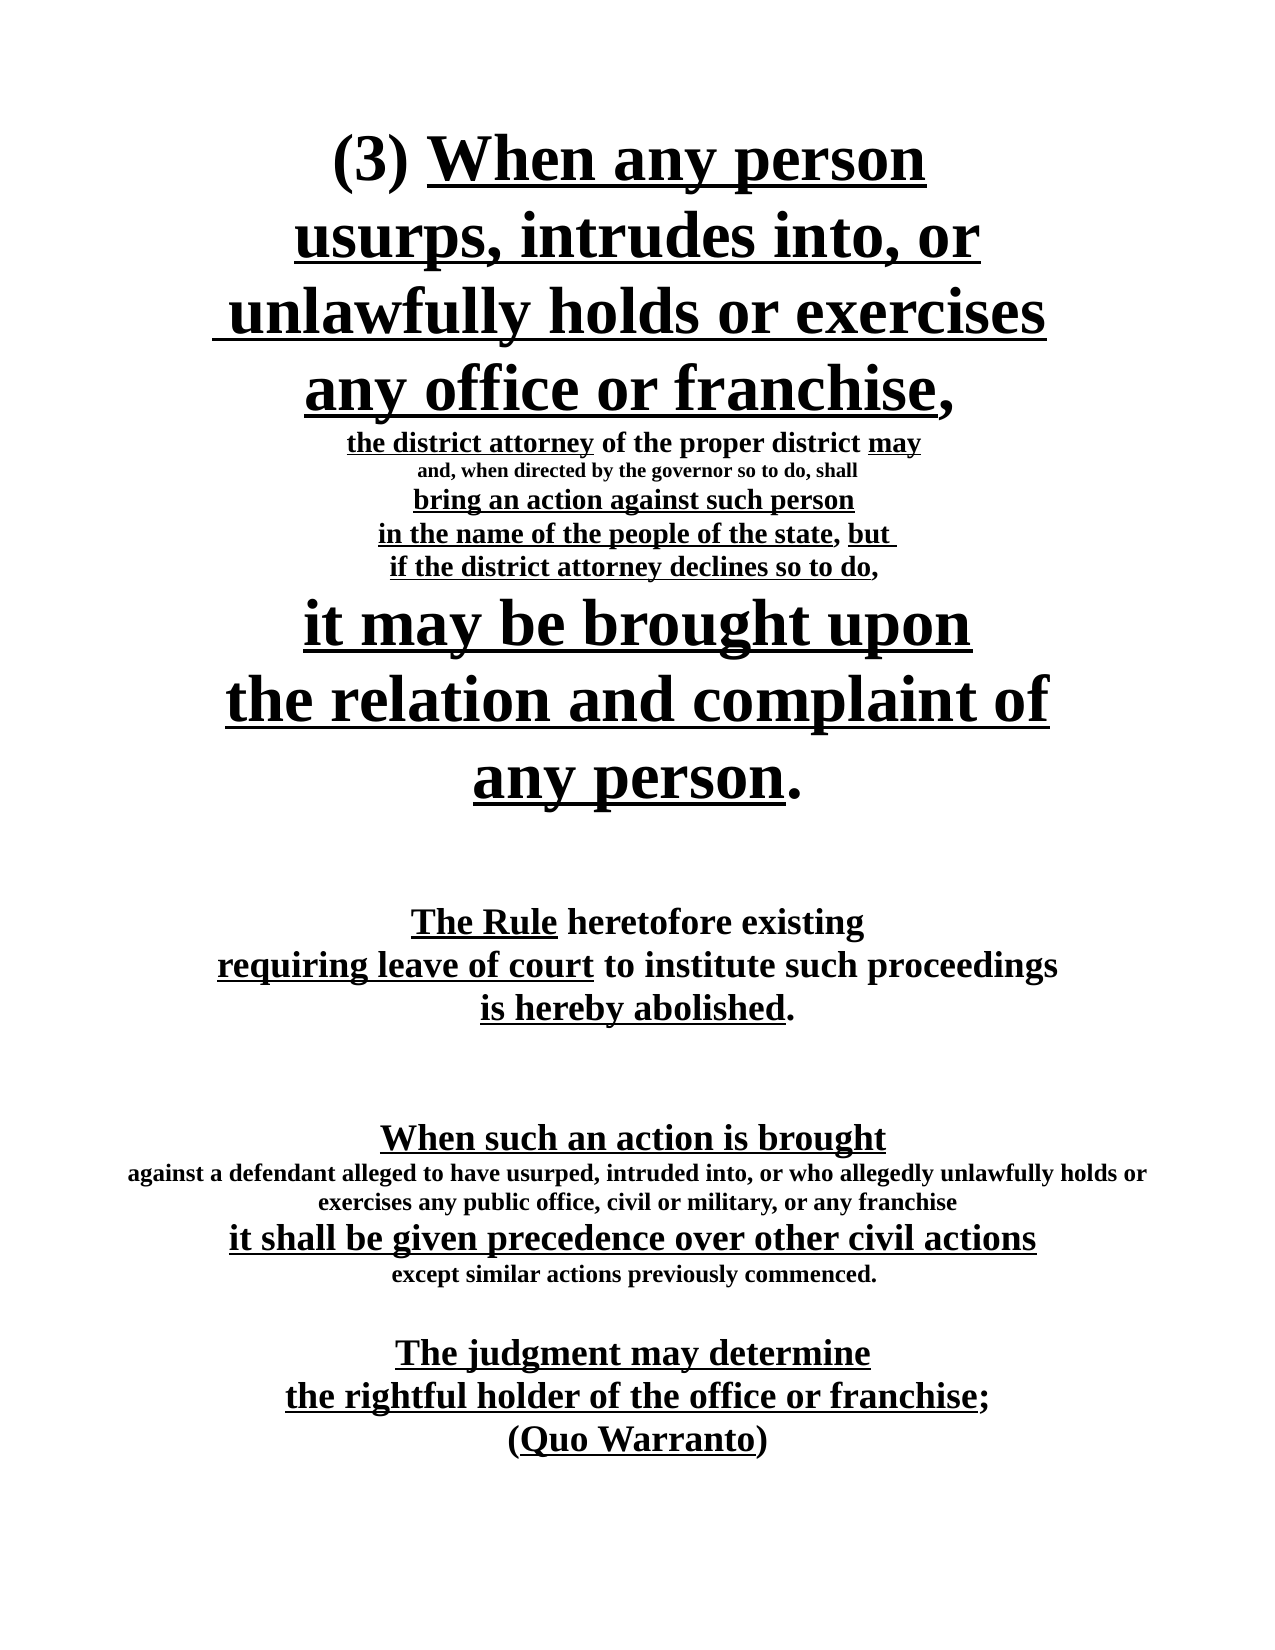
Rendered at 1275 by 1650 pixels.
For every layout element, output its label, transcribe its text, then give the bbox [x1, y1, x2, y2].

text (3) When any person usurps, intrudes into, or unlawfully holds or exercises any office or franchise, the district attorney of the proper district may and, when directed by the governor so to do, shall bring an action against such person in the name of the people of the state, but if the district attorney declines so to do, it may be brought upon the relation and complaint of any person. The Rule heretofore existing requiring leave of court to institute such proceedings is hereby abolished. [118, 118, 1157, 1029]
text When such an action is brought against a defendant alleged to have usurped, intruded into, or who allegedly unlawfully holds or exercises any public office, civil or military, or any franchise it shall be given precedence over other civil actions except similar actions previously commenced. The judgment may determine the rightful holder of the office or franchise; [118, 1072, 1157, 1417]
text (Quo Warranto) [118, 1417, 1157, 1460]
